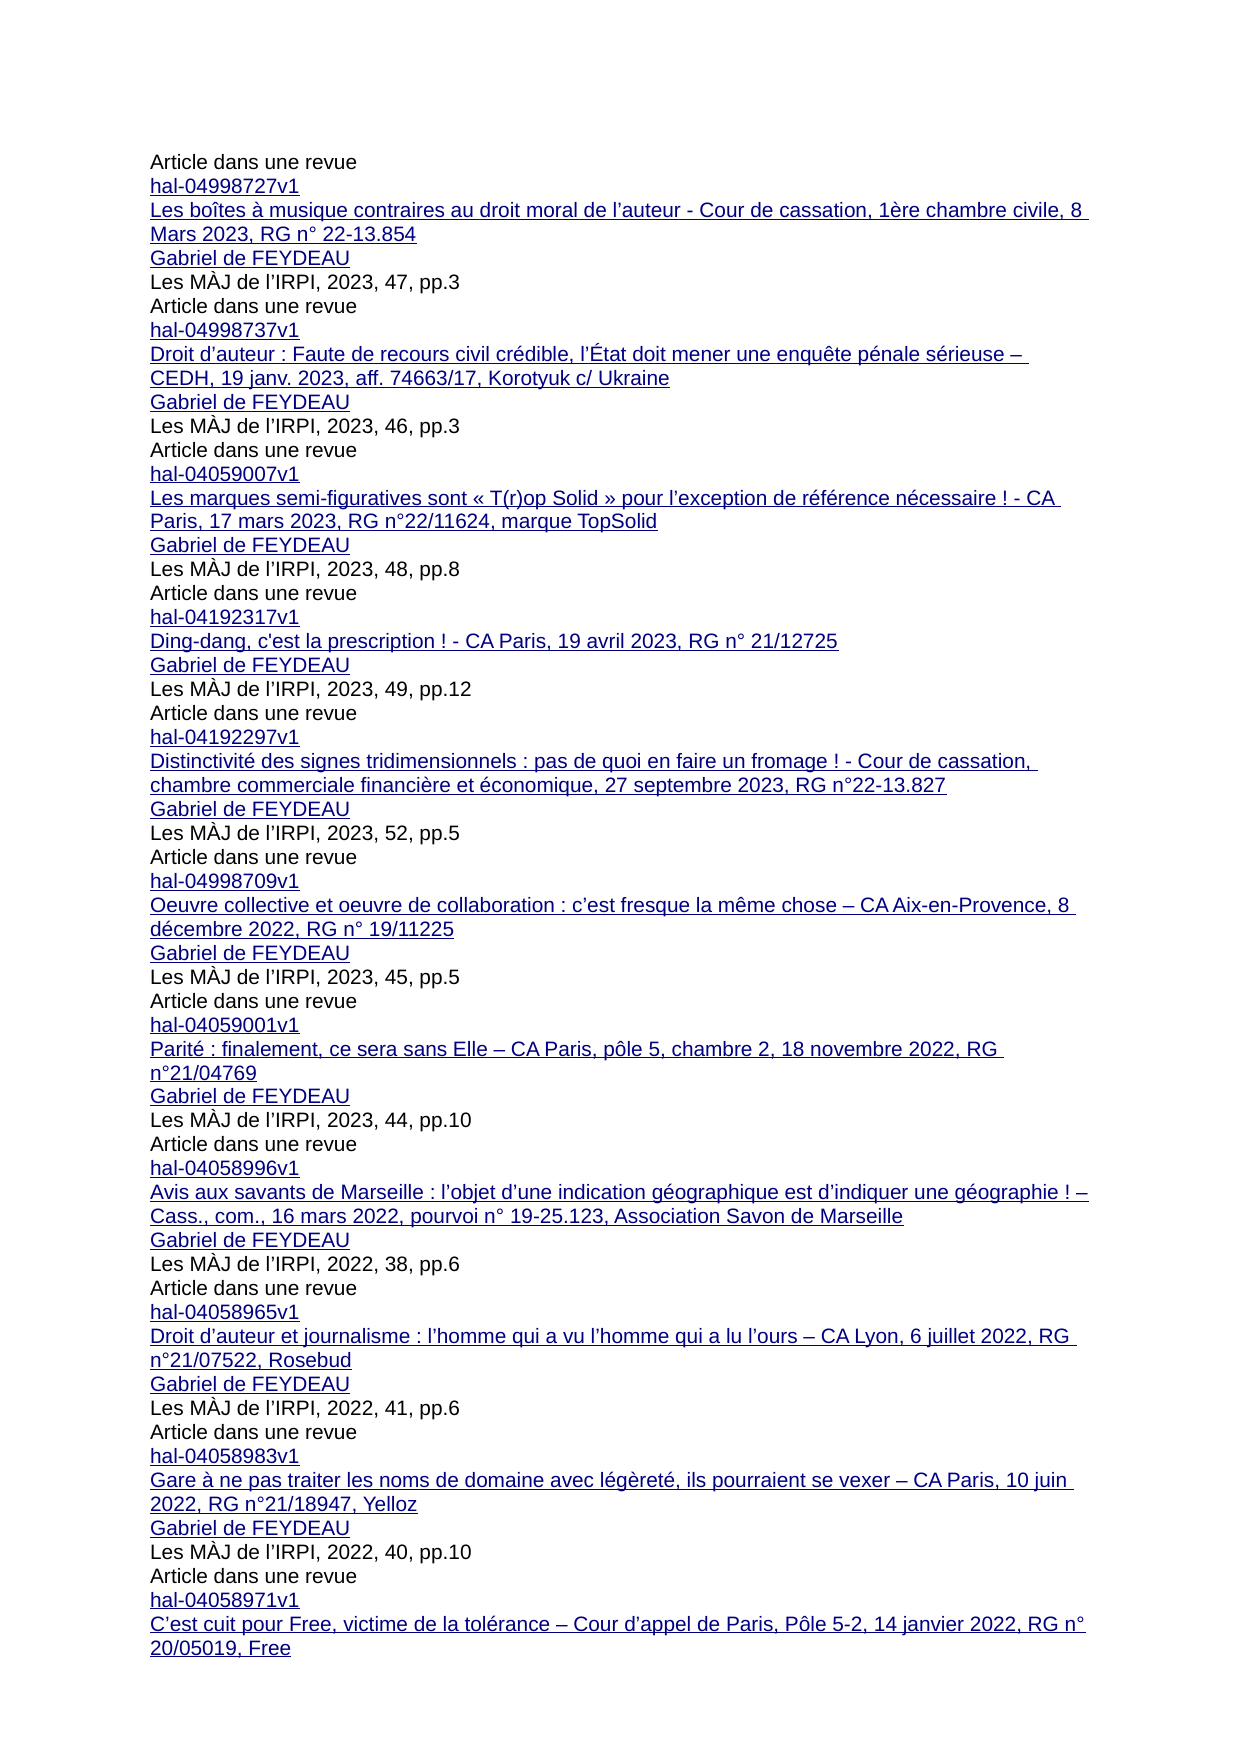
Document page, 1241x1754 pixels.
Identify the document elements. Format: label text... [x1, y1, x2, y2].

table_cell Droit d’auteur : Faute de recours civil crédible, l’État doit mener une enquête pénale sérieuse – CEDH, 19 janv. 2023, aff. 74663/17, Korotyuk c/ Ukraine Gabriel de FEYDEAU Les MÀJ de l’IRPI, 2023, 46, pp.3 Article dans une revue hal-04059007v1 [150, 342, 1090, 485]
table_cell Gare à ne pas traiter les noms de domaine avec légèreté, ils pourraient se vexer – CA Paris, 10 juin 2022, RG n°21/18947, Yelloz Gabriel de FEYDEAU Les MÀJ de l’IRPI, 2022, 40, pp.10 Article dans une revue hal-04058971v1 [150, 1468, 1090, 1611]
table_cell Ding-dang, c'est la prescription ! - CA Paris, 19 avril 2023, RG n° 21/12725 Gabriel de FEYDEAU Les MÀJ de l’IRPI, 2023, 49, pp.12 Article dans une revue hal-04192297v1 [150, 629, 1090, 749]
table_cell Distinctivité des signes tridimensionnels : pas de quoi en faire un fromage ! - Cour de cassation, chambre commerciale financière et économique, 27 septembre 2023, RG n°22-13.827 Gabriel de FEYDEAU Les MÀJ de l’IRPI, 2023, 52, pp.5 Article dans une revue hal-04998709v1 [150, 749, 1090, 893]
table_cell Les boîtes à musique contraires au droit moral de l’auteur - Cour de cassation, 1ère chambre civile, 8 Mars 2023, RG n° 22-13.854 Gabriel de FEYDEAU Les MÀJ de l’IRPI, 2023, 47, pp.3 Article dans une revue hal-04998737v1 [150, 198, 1090, 342]
table_cell Oeuvre collective et oeuvre de collaboration : c’est fresque la même chose – CA Aix-en-Provence, 8 décembre 2022, RG n° 19/11225 Gabriel de FEYDEAU Les MÀJ de l’IRPI, 2023, 45, pp.5 Article dans une revue hal-04059001v1 [150, 893, 1090, 1036]
table_cell C’est cuit pour Free, victime de la tolérance – Cour d’appel de Paris, Pôle 5-2, 14 janvier 2022, RG n° 20/05019, Free [150, 1611, 1090, 1659]
table_cell Les marques semi-figuratives sont « T(r)op Solid » pour l’exception de référence nécessaire ! - CA Paris, 17 mars 2023, RG n°22/11624, marque TopSolid Gabriel de FEYDEAU Les MÀJ de l’IRPI, 2023, 48, pp.8 Article dans une revue hal-04192317v1 [150, 485, 1090, 629]
table_cell Article dans une revue hal-04998727v1 [150, 150, 1090, 198]
table_cell Avis aux savants de Marseille : l’objet d’une indication géographique est d’indiquer une géographie ! – Cass., com., 16 mars 2022, pourvoi n° 19-25.123, Association Savon de Marseille Gabriel de FEYDEAU Les MÀJ de l’IRPI, 2022, 38, pp.6 Article dans une revue hal-04058965v1 [150, 1180, 1090, 1324]
table_cell Parité : finalement, ce sera sans Elle – CA Paris, pôle 5, chambre 2, 18 novembre 2022, RG n°21/04769 Gabriel de FEYDEAU Les MÀJ de l’IRPI, 2023, 44, pp.10 Article dans une revue hal-04058996v1 [150, 1036, 1090, 1180]
table_cell Droit d’auteur et journalisme : l’homme qui a vu l’homme qui a lu l’ours – CA Lyon, 6 juillet 2022, RG n°21/07522, Rosebud Gabriel de FEYDEAU Les MÀJ de l’IRPI, 2022, 41, pp.6 Article dans une revue hal-04058983v1 [150, 1324, 1090, 1468]
